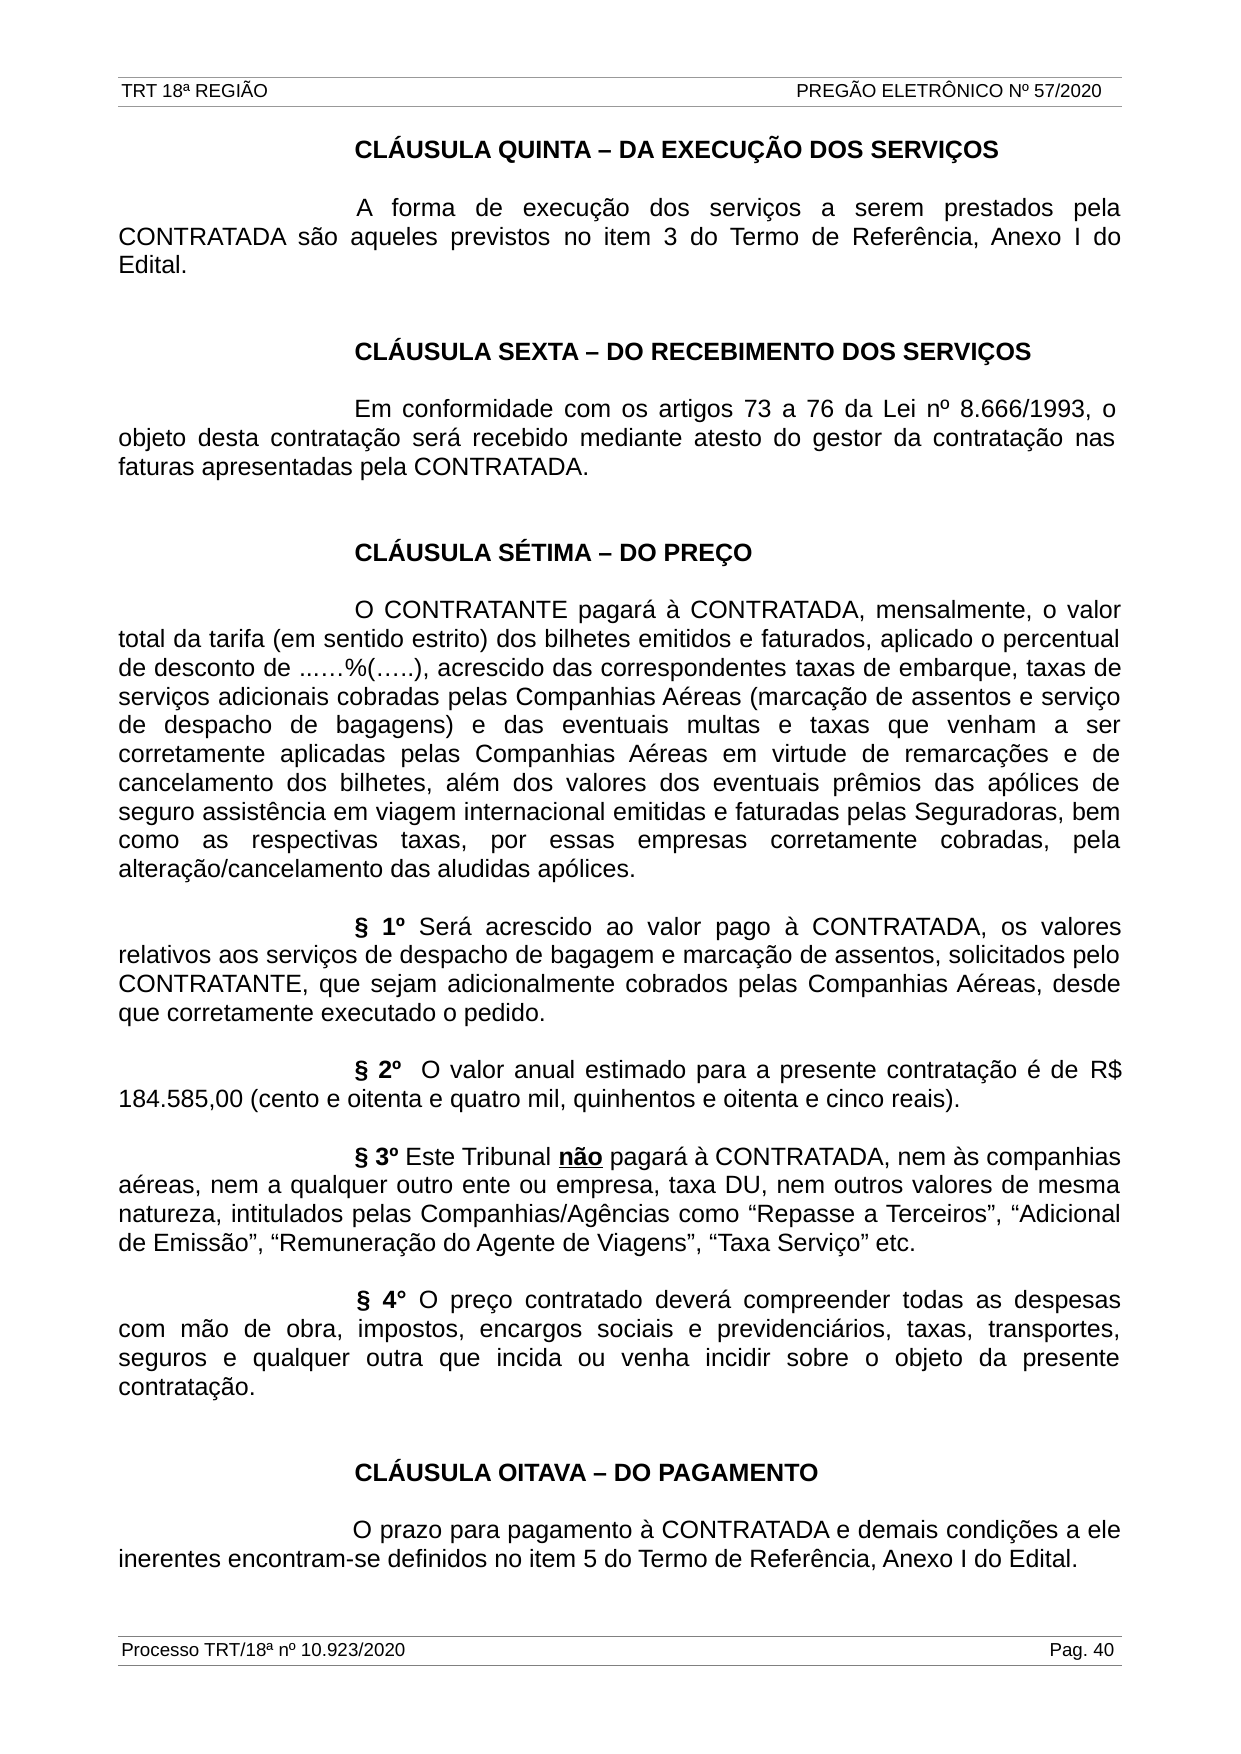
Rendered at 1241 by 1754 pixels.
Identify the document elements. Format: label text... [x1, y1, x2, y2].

text § 3º Este Tribunal não pagará à CONTRATADA, nem às companhias aéreas, nem a qualquer outro ente ou empresa, taxa DU, nem outros valores de mesma natureza, intitulados pelas Companhias/Agências como “Repasse a Terceiros”, “Adicional de Emissão”, “Remuneração do Agente de Viagens”, “Taxa Serviço” etc. [118, 1142, 1122, 1257]
text CLÁUSULA OITAVA – DO PAGAMENTO [118, 1458, 1122, 1487]
text § 4° O preço contratado deverá compreender todas as despesas com mão de obra, impostos, encargos sociais e previdenciários, taxas, transportes, seguros e qualquer outra que incida ou venha incidir sobre o objeto da presente contratação. [118, 1286, 1122, 1401]
text A forma de execução dos serviços a serem prestados pela CONTRATADA são aqueles previstos no item 3 do Termo de Referência, Anexo I do Edital. [118, 193, 1122, 279]
text CLÁUSULA SÉTIMA – DO PREÇO [118, 538, 1122, 567]
text § 2º O valor anual estimado para a presente contratação é de R$ 184.585,00 (cento e oitenta e quatro mil, quinhentos e oitenta e cinco reais). [118, 1056, 1122, 1113]
text O prazo para pagamento à CONTRATADA e demais condições a ele inerentes encontram-se definidos no item 5 do Termo de Referência, Anexo I do Edital. [118, 1516, 1122, 1573]
text CLÁUSULA QUINTA – DA EXECUÇÃO DOS SERVIÇOS [118, 136, 1122, 164]
text CLÁUSULA SEXTA – DO RECEBIMENTO DOS SERVIÇOS [118, 337, 1122, 366]
text § 1º Será acrescido ao valor pago à CONTRATADA, os valores relativos aos serviços de despacho de bagagem e marcação de assentos, solicitados pelo CONTRATANTE, que sejam adicionalmente cobrados pelas Companhias Aéreas, desde que corretamente executado o pedido. [118, 912, 1122, 1027]
text Em conformidade com os artigos 73 a 76 da Lei nº 8.666/1993, o objeto desta contratação será recebido mediante atesto do gestor da contratação nas faturas apresentadas pela CONTRATADA. [118, 394, 1117, 481]
text O CONTRATANTE pagará à CONTRATADA, mensalmente, o valor total da tarifa (em sentido estrito) dos bilhetes emitidos e faturados, aplicado o percentual de desconto de ...…%(…..), acrescido das correspondentes taxas de embarque, taxas de serviços adicionais cobradas pelas Companhias Aéreas (marcação de assentos e serviço de despacho de bagagens) e das eventuais multas e taxas que venham a ser corretamente aplicadas pelas Companhias Aéreas em virtude de remarcações e de cancelamento dos bilhetes, além dos valores dos eventuais prêmios das apólices de seguro assistência em viagem internacional emitidas e faturadas pelas Seguradoras, bem como as respectivas taxas, por essas empresas corretamente cobradas, pela alteração/cancelamento das aludidas apólices. [118, 596, 1122, 883]
